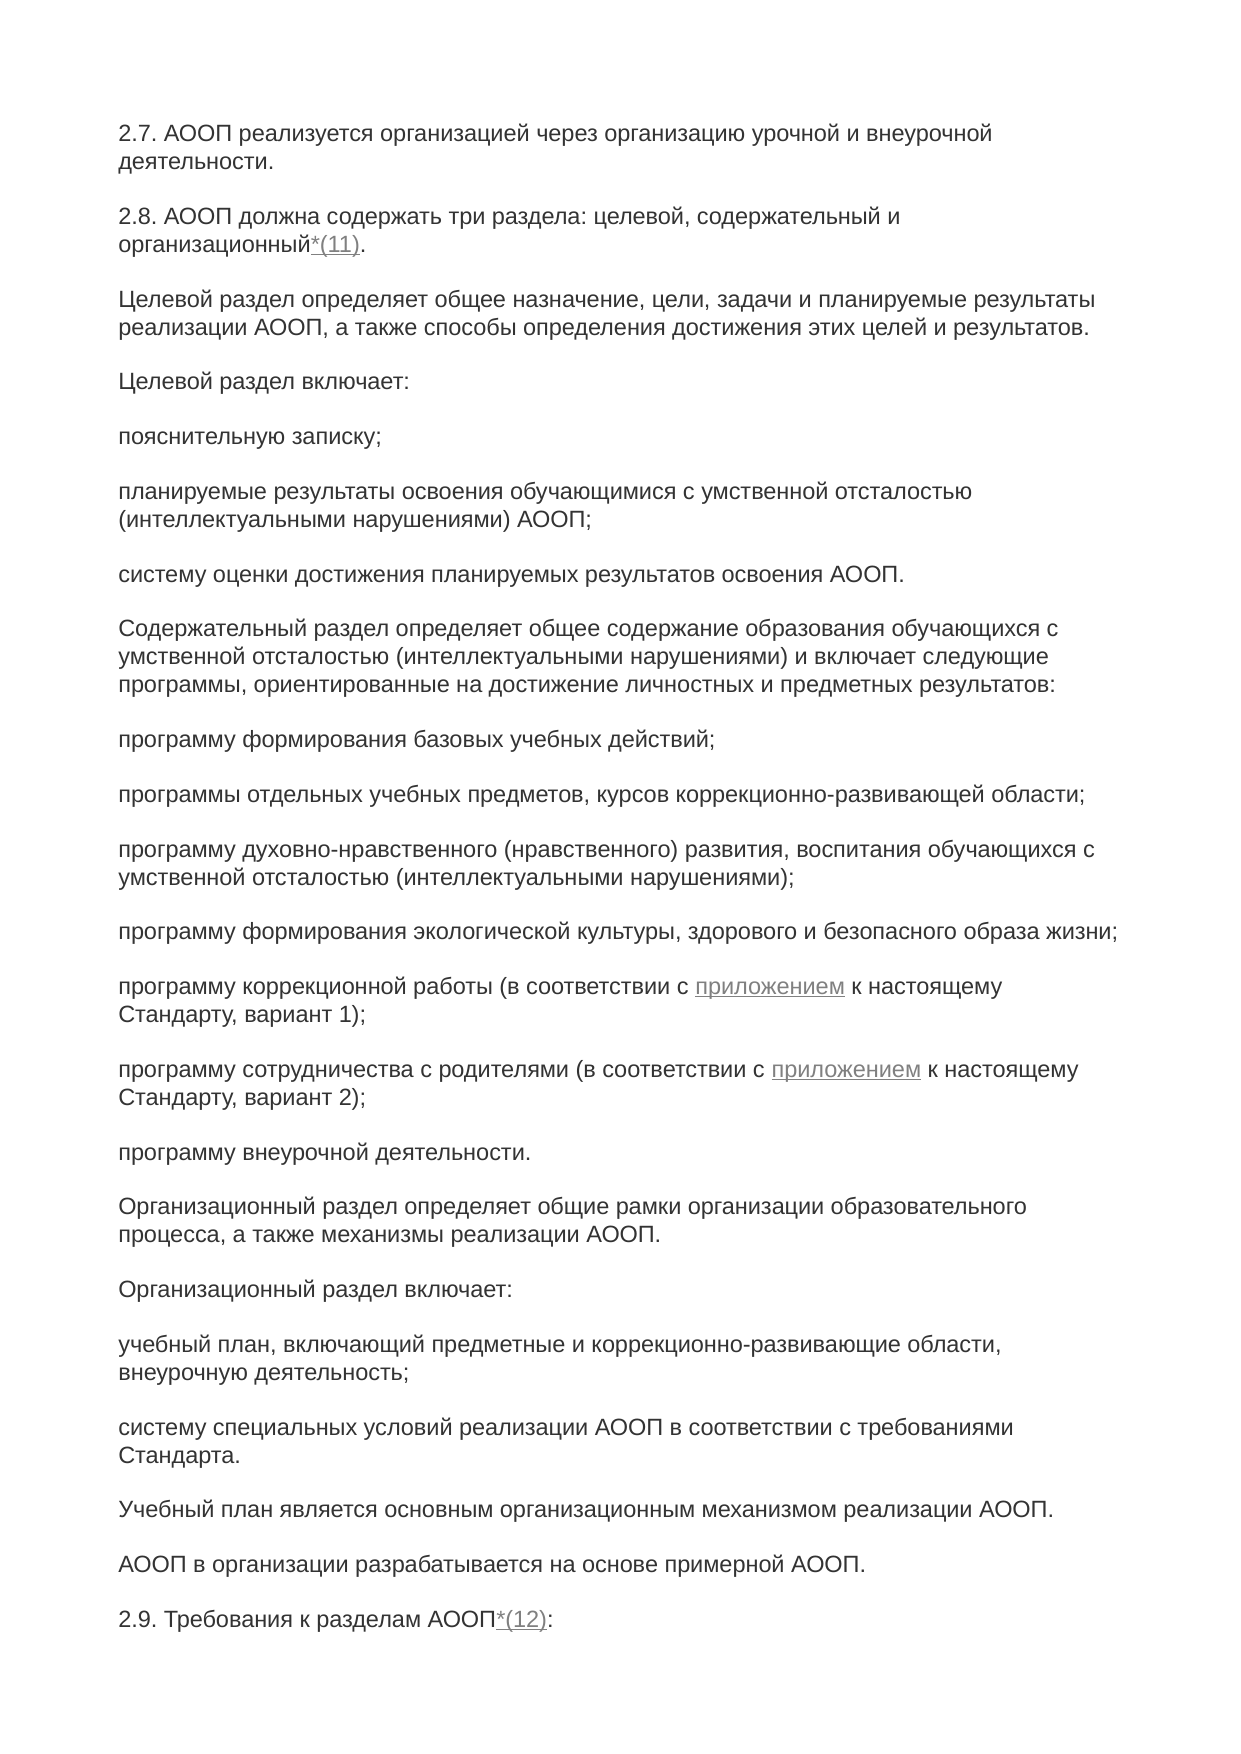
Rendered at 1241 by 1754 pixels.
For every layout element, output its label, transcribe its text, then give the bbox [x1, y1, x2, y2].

text учебный план, включающий предметные и коррекционно-развивающие области, внеурочную деятельность; [118, 1329, 1122, 1385]
text программу внеурочной деятельности. [118, 1137, 1122, 1165]
text Целевой раздел включает: [118, 367, 1122, 395]
text 2.8. АООП должна содержать три раздела: целевой, содержательный и организационный*(11). [118, 201, 1122, 257]
text 2.7. АООП реализуется организацией через организацию урочной и внеурочной деятельности. [118, 118, 1122, 174]
text систему специальных условий реализации АООП в соответствии с требованиями Стандарта. [118, 1412, 1122, 1468]
text Содержательный раздел определяет общее содержание образования обучающихся с умственной отсталостью (интеллектуальными нарушениями) и включает следующие программы, ориентированные на достижение личностных и предметных результатов: [118, 613, 1122, 698]
text программу коррекционной работы (в соответствии с приложением к настоящему Стандарту, вариант 1); [118, 971, 1122, 1027]
text программу духовно-нравственного (нравственного) развития, воспитания обучающихся с умственной отсталостью (интеллектуальными нарушениями); [118, 834, 1122, 890]
text программу формирования базовых учебных действий; [118, 724, 1122, 752]
text Организационный раздел определяет общие рамки организации образовательного процесса, а также механизмы реализации АООП. [118, 1192, 1122, 1248]
text Учебный план является основным организационным механизмом реализации АООП. [118, 1495, 1122, 1523]
text 2.9. Требования к разделам АООП*(12): [118, 1604, 1122, 1632]
text программы отдельных учебных предметов, курсов коррекционно-развивающей области; [118, 779, 1122, 807]
text программу формирования экологической культуры, здорового и безопасного образа жизни; [118, 917, 1122, 945]
text планируемые результаты освоения обучающимися с умственной отсталостью (интеллектуальными нарушениями) АООП; [118, 476, 1122, 532]
text программу сотрудничества с родителями (в соответствии с приложением к настоящему Стандарту, вариант 2); [118, 1054, 1122, 1110]
text Целевой раздел определяет общее назначение, цели, задачи и планируемые результаты реализации АООП, а также способы определения достижения этих целей и результатов. [118, 284, 1122, 340]
text Организационный раздел включает: [118, 1274, 1122, 1302]
text пояснительную записку; [118, 421, 1122, 449]
text систему оценки достижения планируемых результатов освоения АООП. [118, 559, 1122, 587]
text АООП в организации разрабатывается на основе примерной АООП. [118, 1549, 1122, 1577]
